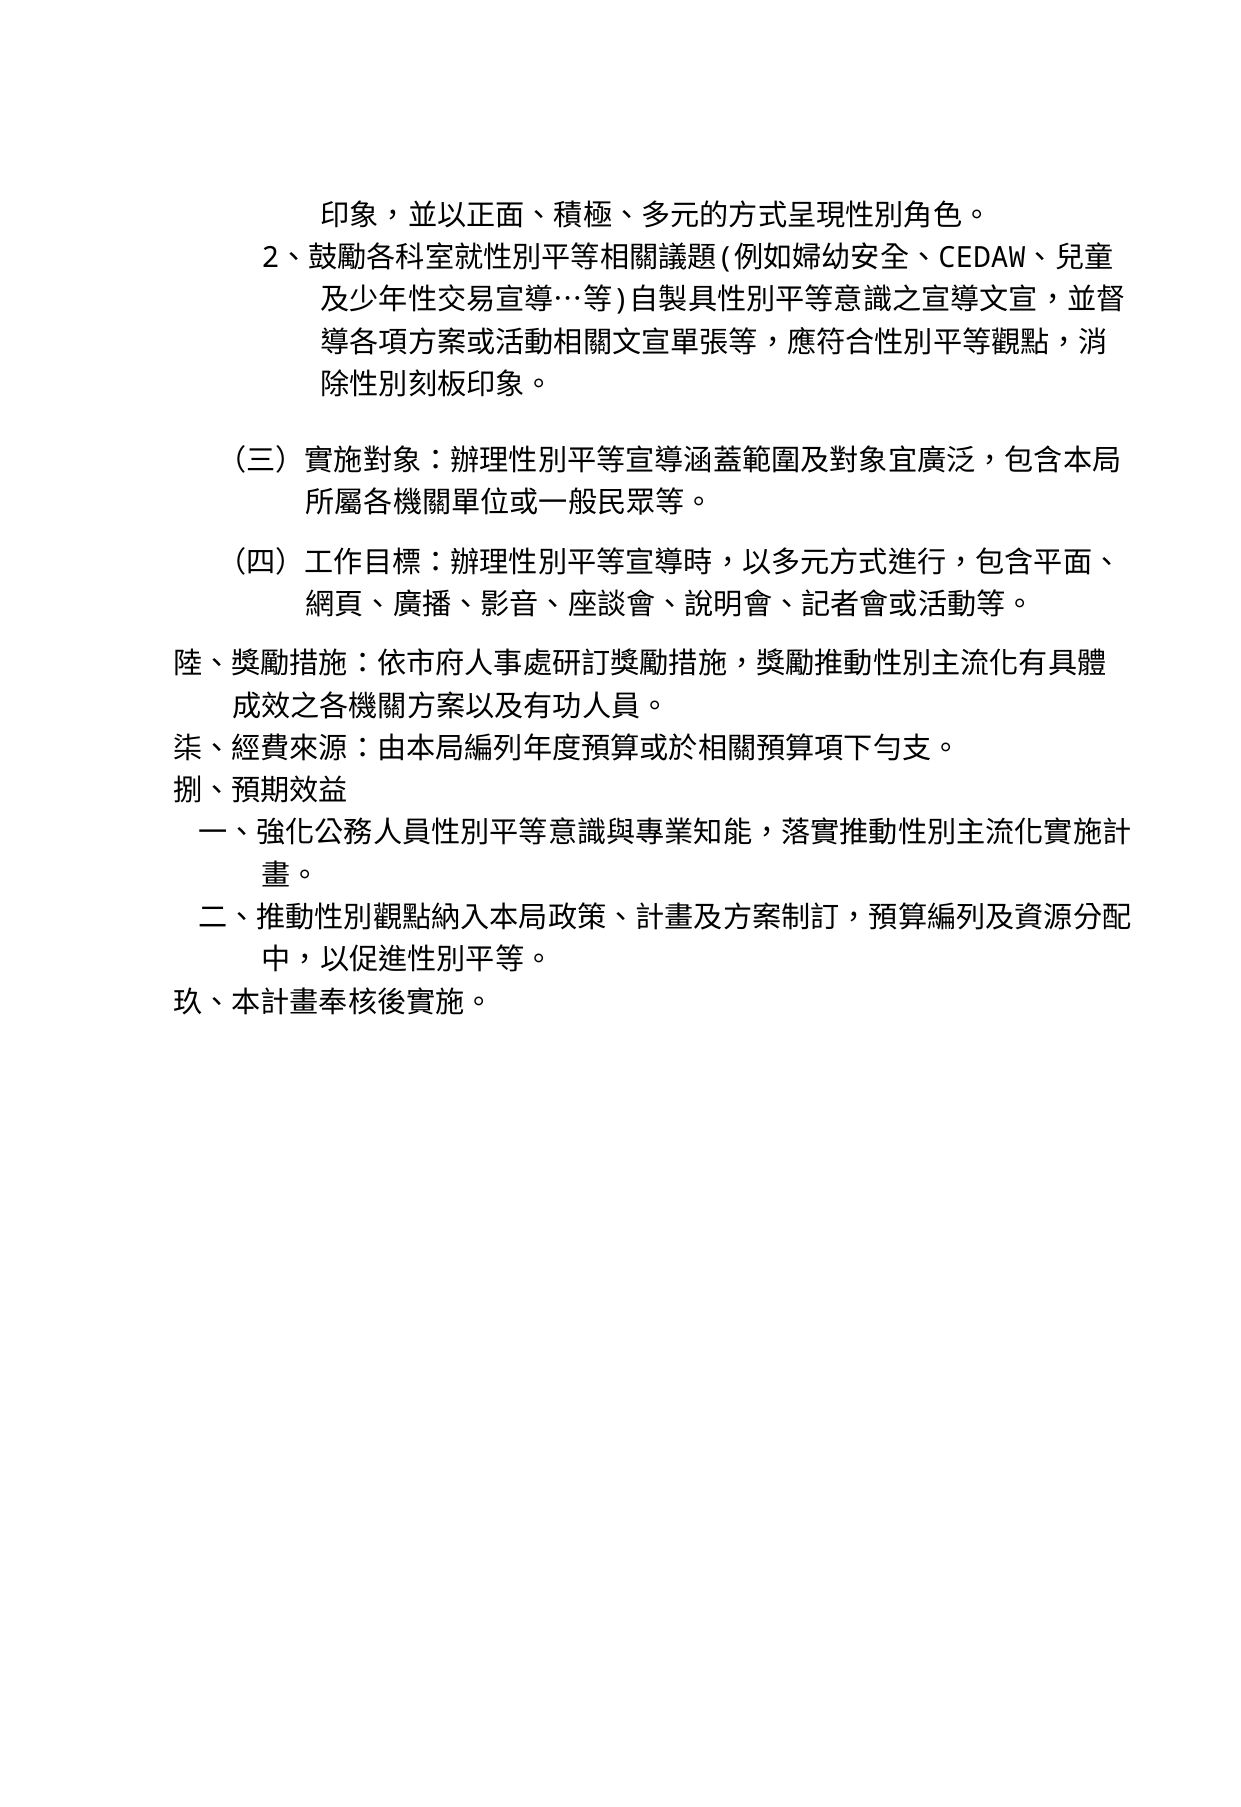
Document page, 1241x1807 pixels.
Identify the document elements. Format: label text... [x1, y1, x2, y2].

text 2、鼓勵各科室就性別平等相關議題(例如婦幼安全、CEDAW、兒童及少年性交易宣導…等)自製具性別平等意識之宣導文宣，並督導各項方案或活動相關文宣單張等，應符合性別平等觀點，消除性別刻板印象。 [261, 233, 1133, 403]
text （三）實施對象：辦理性別平等宣導涵蓋範圍及對象宜廣泛，包含本局所屬各機關單位或一般民眾等。 [217, 436, 1133, 521]
text 一、強化公務人員性別平等意識與專業知能，落實推動性別主流化實施計畫。 [198, 809, 1133, 893]
text 玖、本計畫奉核後實施。 [173, 978, 1133, 1020]
text 陸、獎勵措施：依市府人事處研訂獎勵措施，獎勵推動性別主流化有具體成效之各機關方案以及有功人員。 [173, 640, 1133, 724]
text 二、推動性別觀點納入本局政策、計畫及方案制訂，預算編列及資源分配中，以促進性別平等。 [198, 893, 1133, 978]
text 捌、預期效益 [173, 767, 1133, 809]
text （四）工作目標：辦理性別平等宣導時，以多元方式進行，包含平面、網頁、廣播、影音、座談會、說明會、記者會或活動等。 [217, 538, 1133, 623]
text 印象，並以正面、積極、多元的方式呈現性別角色。 [261, 191, 1133, 233]
text 柒、經費來源：由本局編列年度預算或於相關預算項下勻支。 [173, 724, 1133, 767]
